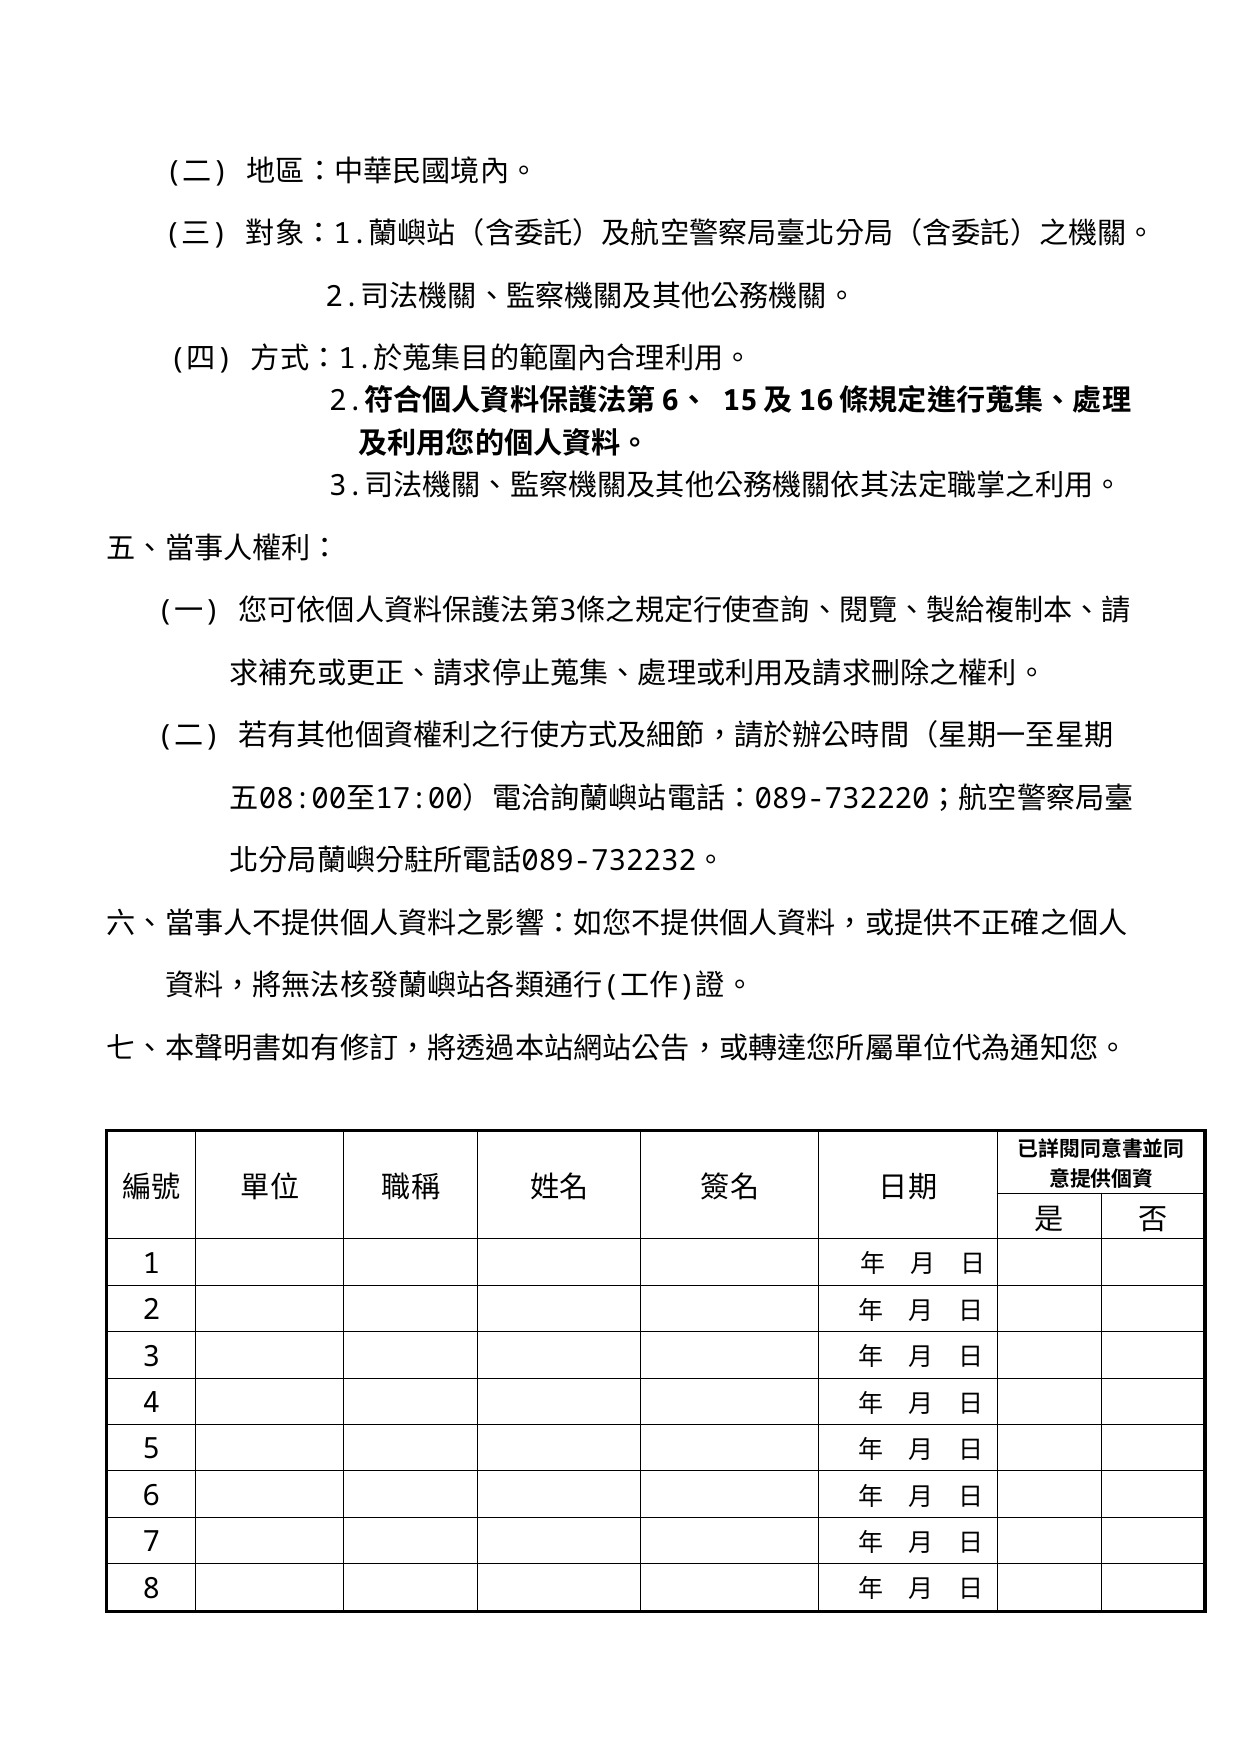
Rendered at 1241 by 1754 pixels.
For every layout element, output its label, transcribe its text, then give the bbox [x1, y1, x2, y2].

table_cell [641, 1518, 818, 1563]
table_cell [196, 1286, 343, 1331]
table_cell 年 月 日 [819, 1425, 997, 1470]
table_cell [998, 1239, 1101, 1284]
table_cell [478, 1332, 640, 1377]
table_cell [196, 1239, 343, 1284]
table_cell [1102, 1471, 1203, 1517]
table_cell [478, 1471, 640, 1517]
table_cell [998, 1379, 1101, 1424]
text (三) 對象：1.蘭嶼站（含委託）及航空警察局臺北分局（含委託）之機關。 [164, 189, 1134, 252]
table_header 職稱 [344, 1132, 477, 1238]
table_cell [1102, 1425, 1203, 1470]
table_cell [641, 1332, 818, 1377]
table_cell 年 月 日 [819, 1564, 997, 1610]
table_cell 年 月 日 [819, 1379, 997, 1424]
table_header 日期 [819, 1132, 997, 1238]
table_header 單位 [196, 1132, 343, 1238]
table_cell [344, 1425, 477, 1470]
table_cell 6 [108, 1471, 195, 1517]
text (二) 地區：中華民國境內。 [106, 127, 1134, 189]
table_cell 8 [108, 1564, 195, 1610]
table_cell [1102, 1379, 1203, 1424]
table_cell [478, 1518, 640, 1563]
table_cell [196, 1379, 343, 1424]
table_cell [478, 1564, 640, 1610]
table_cell [998, 1518, 1101, 1563]
table_cell [998, 1471, 1101, 1517]
table_cell [1102, 1332, 1203, 1377]
table_cell [1102, 1286, 1203, 1331]
text 3.司法機關、監察機關及其他公務機關依其法定職掌之利用。 [329, 462, 1134, 504]
text 五、當事人權利： [106, 504, 1134, 567]
table_cell [478, 1379, 640, 1424]
table_cell [196, 1564, 343, 1610]
table_cell [998, 1332, 1101, 1377]
table_cell 年 月 日 [819, 1286, 997, 1331]
table_cell 1 [108, 1239, 195, 1284]
table_header 已詳閱同意書並同意提供個資 [998, 1132, 1203, 1193]
table_cell 年 月 日 [819, 1332, 997, 1377]
text (一) 您可依個人資料保護法第3條之規定行使查詢、閱覽、製給複制本、請求補充或更正、請求停止蒐集、處理或利用及請求刪除之權利。 [156, 567, 1134, 692]
table_cell 4 [108, 1379, 195, 1424]
table_cell [478, 1239, 640, 1284]
table_cell [641, 1564, 818, 1610]
table_cell [478, 1286, 640, 1331]
table_header 簽名 [641, 1132, 818, 1238]
table_cell 年 月 日 [819, 1239, 997, 1284]
text (二) 若有其他個資權利之行使方式及細節，請於辦公時間（星期一至星期五08:00至17:00）電洽詢蘭嶼站電話：089-732220；航空警察局臺北分局蘭嶼分駐所電話089-732232。 [156, 692, 1134, 879]
text 六、當事人不提供個人資料之影響：如您不提供個人資料，或提供不正確之個人資料，將無法核發蘭嶼站各類通行(工作)證。 [106, 879, 1134, 1004]
table_cell [344, 1332, 477, 1377]
table_cell [641, 1239, 818, 1284]
table_cell [1102, 1564, 1203, 1610]
table_cell [998, 1564, 1101, 1610]
table_header 姓名 [478, 1132, 640, 1238]
table_cell 7 [108, 1518, 195, 1563]
text 七、本聲明書如有修訂，將透過本站網站公告，或轉達您所屬單位代為通知您。 [106, 1004, 1134, 1067]
table_cell 3 [108, 1332, 195, 1377]
table_cell [196, 1332, 343, 1377]
table_cell [641, 1471, 818, 1517]
table_cell [641, 1425, 818, 1470]
table_cell [344, 1471, 477, 1517]
text 2.符合個人資料保護法第6、 15及16條規定進行蒐集、處理及利用您的個人資料。 [329, 377, 1134, 462]
table_cell [344, 1564, 477, 1610]
table_cell [998, 1425, 1101, 1470]
table_header 編號 [108, 1132, 195, 1238]
table_cell [1102, 1239, 1203, 1284]
table_cell [344, 1379, 477, 1424]
text 2.司法機關、監察機關及其他公務機關。 [106, 252, 1134, 314]
table_cell [196, 1518, 343, 1563]
table_cell [641, 1379, 818, 1424]
table_cell [478, 1425, 640, 1470]
table_cell [998, 1286, 1101, 1331]
table_cell 否 [1102, 1194, 1203, 1238]
table_cell [344, 1239, 477, 1284]
table_cell [196, 1425, 343, 1470]
table_cell [344, 1518, 477, 1563]
table_cell [196, 1471, 343, 1517]
table_cell 年 月 日 [819, 1518, 997, 1563]
table_cell [1102, 1518, 1203, 1563]
text (四) 方式：1.於蒐集目的範圍內合理利用。 [169, 314, 1134, 377]
table_cell 5 [108, 1425, 195, 1470]
table_cell 2 [108, 1286, 195, 1331]
table_cell [344, 1286, 477, 1331]
table_cell 是 [998, 1194, 1101, 1238]
table_cell 年 月 日 [819, 1471, 997, 1517]
table_cell [641, 1286, 818, 1331]
